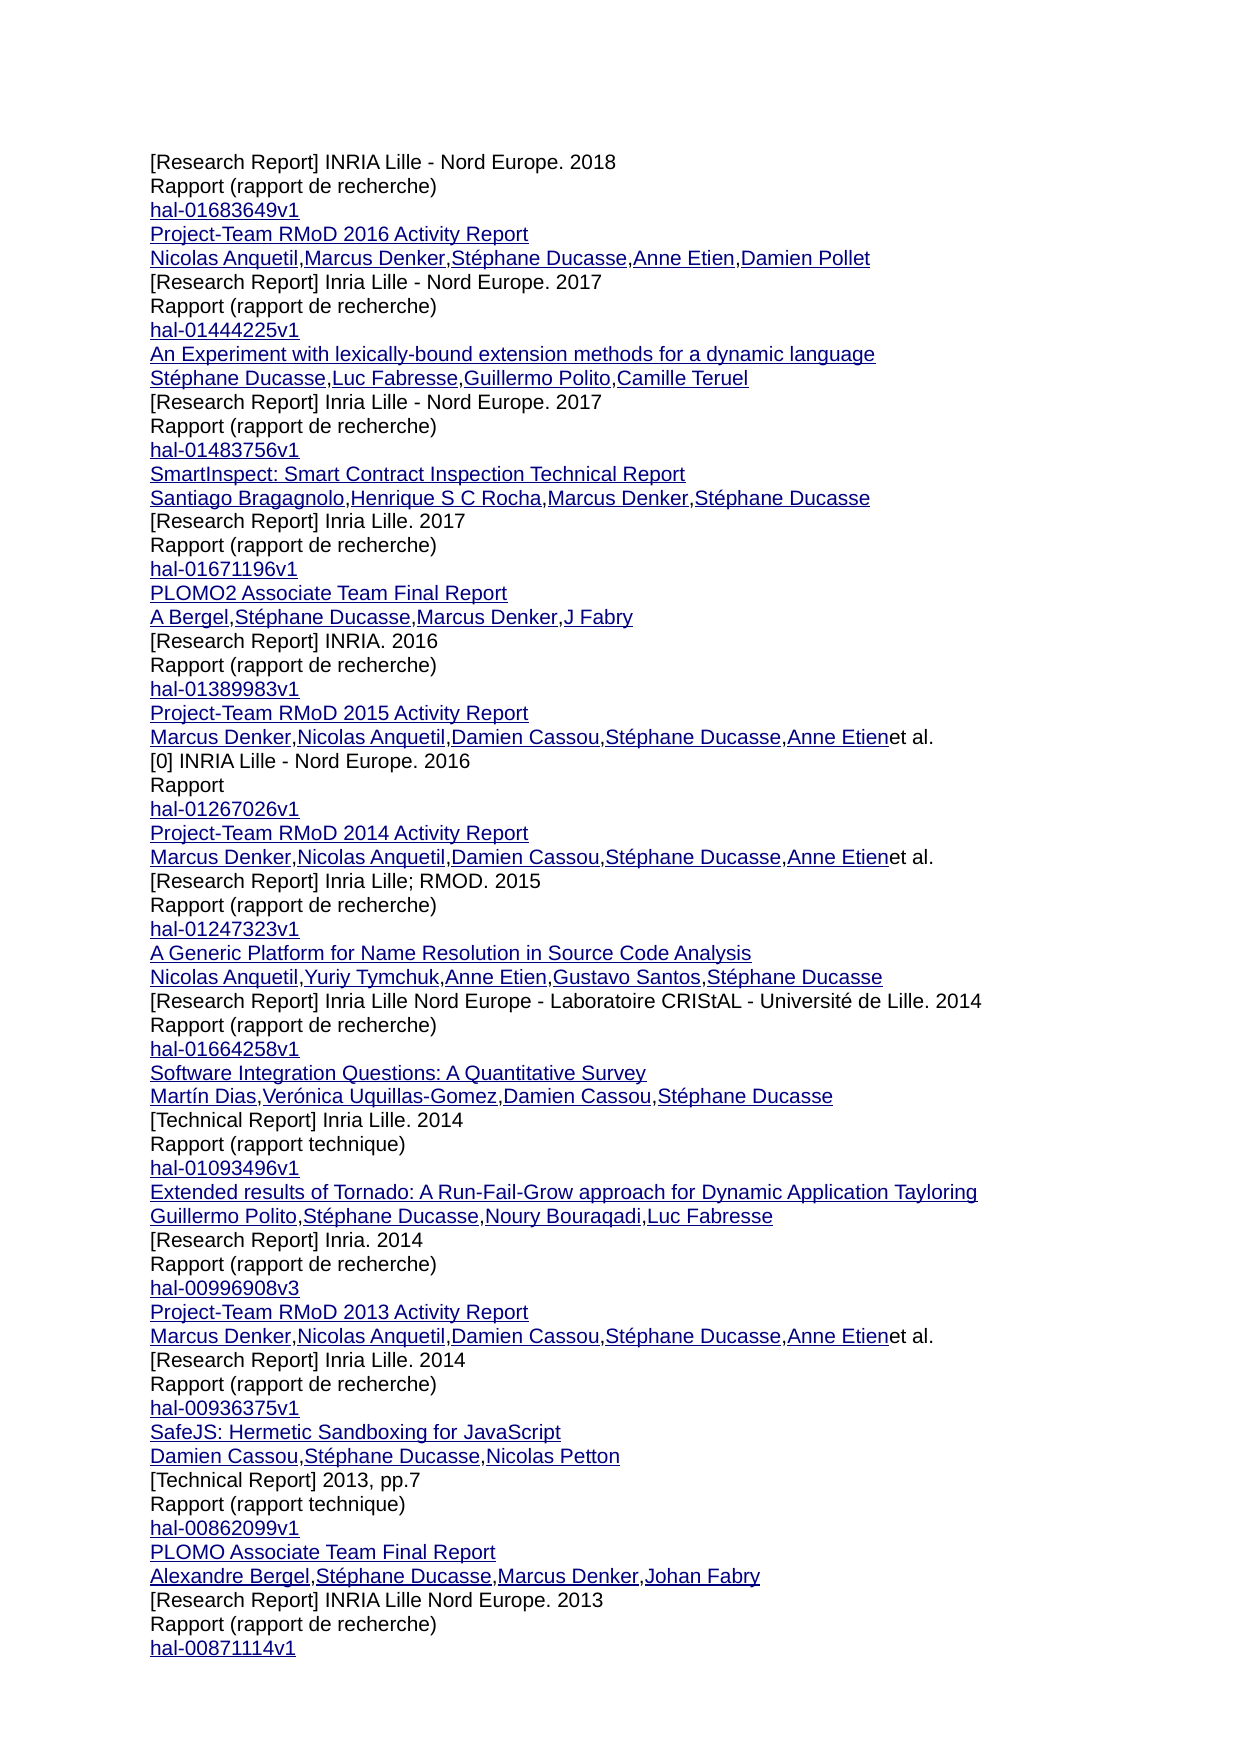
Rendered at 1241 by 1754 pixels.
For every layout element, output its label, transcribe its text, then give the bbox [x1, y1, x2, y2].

table_cell SmartInspect: Smart Contract Inspection Technical Report Santiago Bragagnolo,Henrique S C Rocha,Marcus Denker,Stéphane Ducasse [Research Report] Inria Lille. 2017 Rapport (rapport de recherche) hal-01671196v1 [150, 461, 1090, 581]
table_cell [Research Report] INRIA Lille - Nord Europe. 2018 Rapport (rapport de recherche) hal-01683649v1 [150, 150, 1090, 222]
table_cell PLOMO Associate Team Final Report Alexandre Bergel,Stéphane Ducasse,Marcus Denker,Johan Fabry [Research Report] INRIA Lille Nord Europe. 2013 Rapport (rapport de recherche) hal-00871114v1 [150, 1540, 1090, 1659]
table_cell Project-Team RMoD 2013 Activity Report Marcus Denker,Nicolas Anquetil,Damien Cassou,Stéphane Ducasse,Anne Etienet al. [Research Report] Inria Lille. 2014 Rapport (rapport de recherche) hal-00936375v1 [150, 1300, 1090, 1420]
table_cell A Generic Platform for Name Resolution in Source Code Analysis Nicolas Anquetil,Yuriy Tymchuk,Anne Etien,Gustavo Santos,Stéphane Ducasse [Research Report] Inria Lille Nord Europe - Laboratoire CRIStAL - Université de Lille. 2014 Rapport (rapport de recherche) hal-01664258v1 [150, 941, 1090, 1060]
table_cell SafeJS: Hermetic Sandboxing for JavaScript Damien Cassou,Stéphane Ducasse,Nicolas Petton [Technical Report] 2013, pp.7 Rapport (rapport technique) hal-00862099v1 [150, 1420, 1090, 1539]
table_cell Project-Team RMoD 2016 Activity Report Nicolas Anquetil,Marcus Denker,Stéphane Ducasse,Anne Etien,Damien Pollet [Research Report] Inria Lille - Nord Europe. 2017 Rapport (rapport de recherche) hal-01444225v1 [150, 222, 1090, 342]
table_cell Project-Team RMoD 2015 Activity Report Marcus Denker,Nicolas Anquetil,Damien Cassou,Stéphane Ducasse,Anne Etienet al. [0] INRIA Lille - Nord Europe. 2016 Rapport hal-01267026v1 [150, 701, 1090, 821]
table_cell PLOMO2 Associate Team Final Report A Bergel,Stéphane Ducasse,Marcus Denker,J Fabry [Research Report] INRIA. 2016 Rapport (rapport de recherche) hal-01389983v1 [150, 581, 1090, 701]
table_cell An Experiment with lexically-bound extension methods for a dynamic language Stéphane Ducasse,Luc Fabresse,Guillermo Polito,Camille Teruel [Research Report] Inria Lille - Nord Europe. 2017 Rapport (rapport de recherche) hal-01483756v1 [150, 342, 1090, 461]
table_cell Extended results of Tornado: A Run-Fail-Grow approach for Dynamic Application Tayloring Guillermo Polito,Stéphane Ducasse,Noury Bouraqadi,Luc Fabresse [Research Report] Inria. 2014 Rapport (rapport de recherche) hal-00996908v3 [150, 1180, 1090, 1300]
table_cell Software Integration Questions: A Quantitative Survey Martín Dias,Verónica Uquillas-Gomez,Damien Cassou,Stéphane Ducasse [Technical Report] Inria Lille. 2014 Rapport (rapport technique) hal-01093496v1 [150, 1060, 1090, 1180]
table_cell Project-Team RMoD 2014 Activity Report Marcus Denker,Nicolas Anquetil,Damien Cassou,Stéphane Ducasse,Anne Etienet al. [Research Report] Inria Lille; RMOD. 2015 Rapport (rapport de recherche) hal-01247323v1 [150, 821, 1090, 941]
